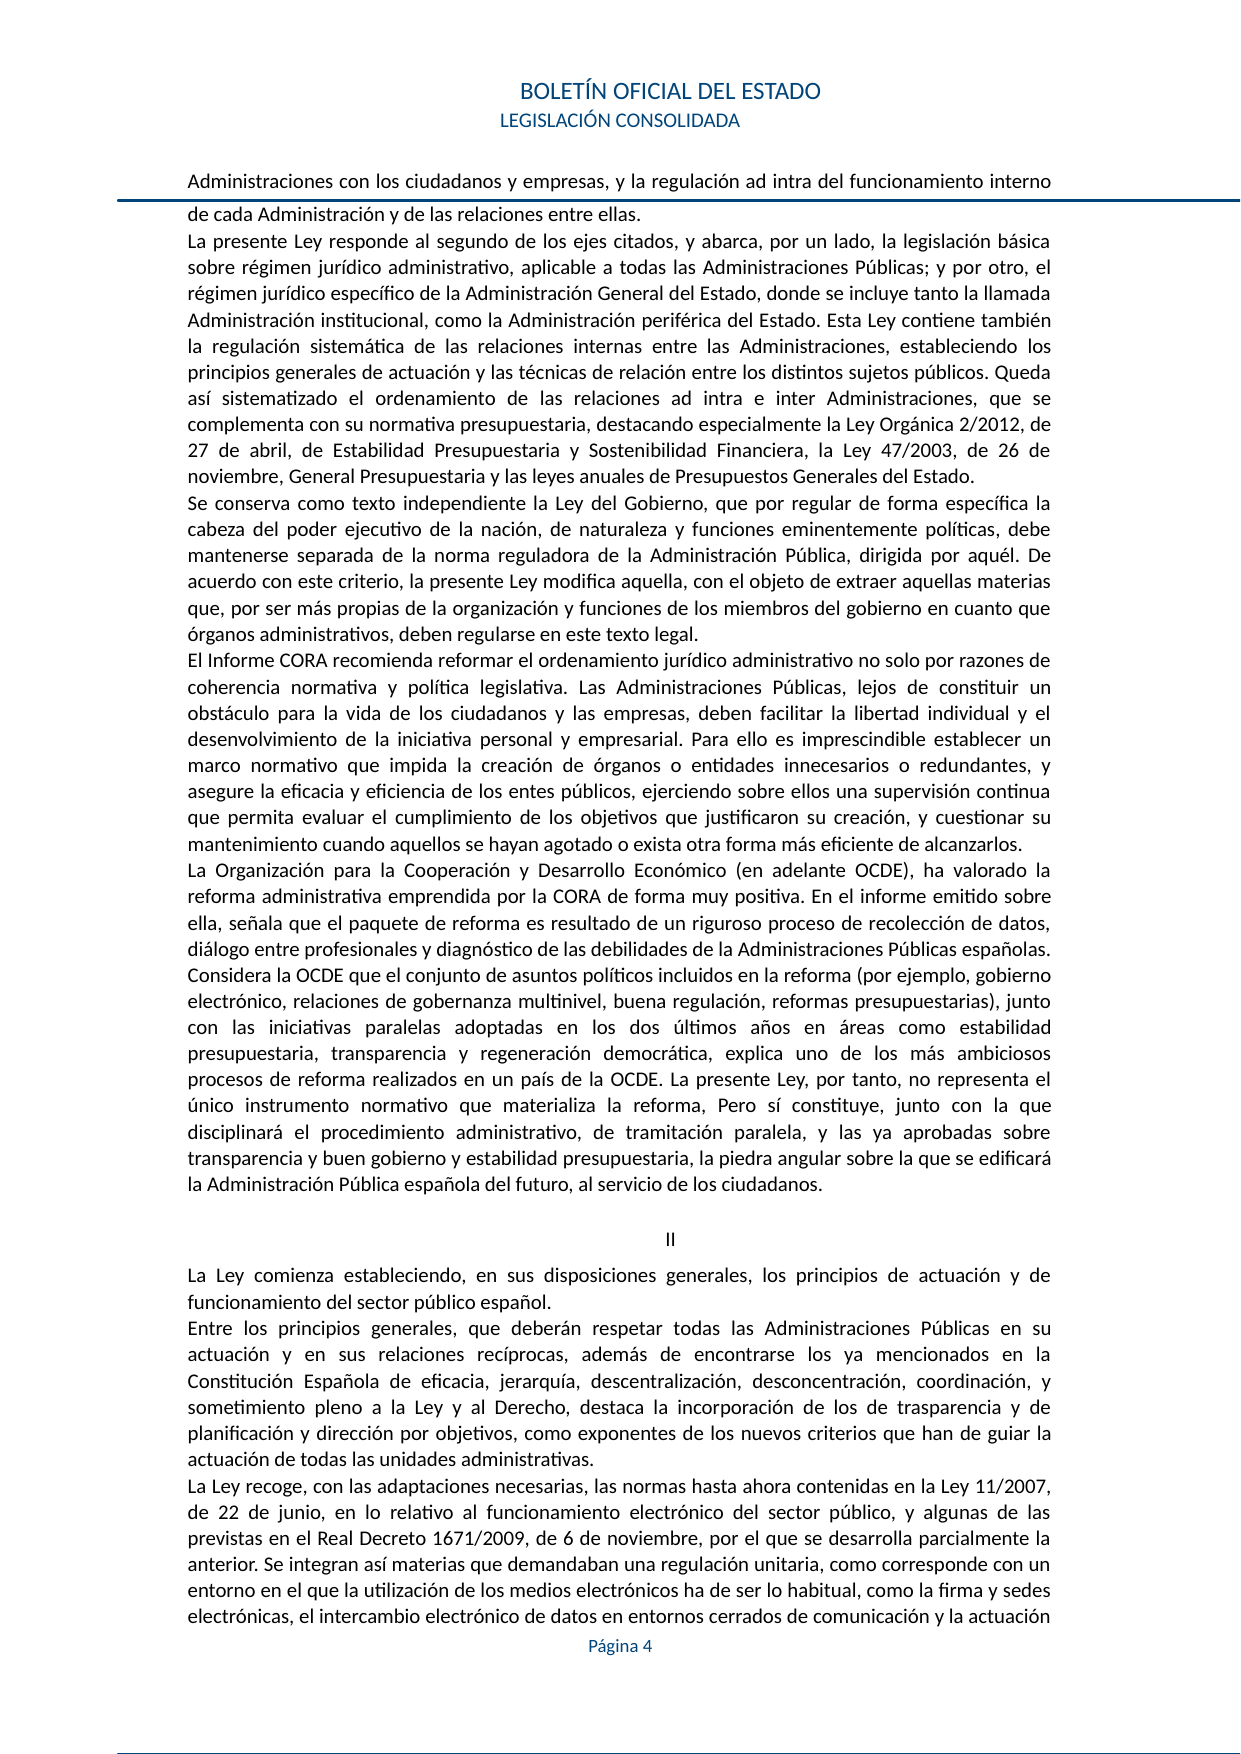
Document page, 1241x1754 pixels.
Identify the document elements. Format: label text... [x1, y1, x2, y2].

text Se conserva como texto independiente la Ley del Gobierno, que por regular de forma específica la cabeza del poder ejecutivo de la nación, de naturaleza y funciones eminentemente políticas, debe mantenerse separada de la norma reguladora de la Administración Pública, dirigida por aquél. De acuerdo con este criterio, la presente Ley modifica aquella, con el objeto de extraer aquellas materias que, por ser más propias de la organización y funciones de los miembros del gobierno en cuanto que órganos administrativos, deben regularse en este texto legal. [187, 490, 1053, 646]
text Administraciones con los ciudadanos y empresas, y la regulación ad intra del funcionamiento interno [187, 168, 1053, 199]
text El Informe CORA recomienda reformar el ordenamiento jurídico administrativo no solo por razones de coherencia normativa y política legislativa. Las Administraciones Públicas, lejos de constituir un obstáculo para la vida de los ciudadanos y las empresas, deben facilitar la libertad individual y el desenvolvimiento de la iniciativa personal y empresarial. Para ello es imprescindible establecer un marco normativo que impida la creación de órganos o entidades innecesarios o redundantes, y asegure la eficacia y eficiencia de los entes públicos, ejerciendo sobre ellos una supervisión continua que permita evaluar el cumplimiento de los objetivos que justificaron su creación, y cuestionar su mantenimiento cuando aquellos se hayan agotado o exista otra forma más eficiente de alcanzarlos. [187, 648, 1053, 856]
text La Ley comienza estableciendo, en sus disposiciones generales, los principios de actuación y de funcionamiento del sector público español. [187, 1263, 1053, 1314]
text II [189, 1226, 1152, 1251]
text La presente Ley responde al segundo de los ejes citados, y abarca, por un lado, la legislación básica sobre régimen jurídico administrativo, aplicable a todas las Administraciones Públicas; y por otro, el régimen jurídico específico de la Administración General del Estado, donde se incluye tanto la llamada Administración institucional, como la Administración periférica del Estado. Esta Ley contiene también la regulación sistemática de las relaciones internas entre las Administraciones, estableciendo los principios generales de actuación y las técnicas de relación entre los distintos sujetos públicos. Queda así sistematizado el ordenamiento de las relaciones ad intra e inter Administraciones, que se complementa con su normativa presupuestaria, destacando especialmente la Ley Orgánica 2/2012, de 27 de abril, de Estabilidad Presupuestaria y Sostenibilidad Financiera, la Ley 47/2003, de 26 de noviembre, General Presupuestaria y las leyes anuales de Presupuestos Generales del Estado. [187, 228, 1053, 489]
text La Organización para la Cooperación y Desarrollo Económico (en adelante OCDE), ha valorado la reforma administrativa emprendida por la CORA de forma muy positiva. En el informe emitido sobre ella, señala que el paquete de reforma es resultado de un riguroso proceso de recolección de datos, diálogo entre profesionales y diagnóstico de las debilidades de la Administraciones Públicas españolas. Considera la OCDE que el conjunto de asuntos políticos incluidos en la reforma (por ejemplo, gobierno electrónico, relaciones de gobernanza multinivel, buena regulación, reformas presupuestarias), junto con las iniciativas paralelas adoptadas en los dos últimos años en áreas como estabilidad presupuestaria, transparencia y regeneración democrática, explica uno de los más ambiciosos procesos de reforma realizados en un país de la OCDE. La presente Ley, por tanto, no representa el único instrumento normativo que materializa la reforma, Pero sí constituye, junto con la que disciplinará el procedimiento administrativo, de tramitación paralela, y las ya aprobadas sobre transparencia y buen gobierno y estabilidad presupuestaria, la piedra angular sobre la que se edificará la Administración Pública española del futuro, al servicio de los ciudadanos. [187, 857, 1053, 1197]
text La Ley recoge, con las adaptaciones necesarias, las normas hasta ahora contenidas en la Ley 11/2007, de 22 de junio, en lo relativo al funcionamiento electrónico del sector público, y algunas de las previstas en el Real Decreto 1671/2009, de 6 de noviembre, por el que se desarrolla parcialmente la anterior. Se integran así materias que demandaban una regulación unitaria, como corresponde con un entorno en el que la utilización de los medios electrónicos ha de ser lo habitual, como la firma y sedes electrónicas, el intercambio electrónico de datos en entornos cerrados de comunicación y la actuación [187, 1473, 1053, 1629]
text de cada Administración y de las relaciones entre ellas. [187, 202, 1053, 227]
text Entre los principios generales, que deberán respetar todas las Administraciones Públicas en su actuación y en sus relaciones recíprocas, además de encontrarse los ya mencionados en la Constitución Española de eficacia, jerarquía, descentralización, desconcentración, coordinación, y sometimiento pleno a la Ley y al Derecho, destaca la incorporación de los de trasparencia y de planificación y dirección por objetivos, como exponentes de los nuevos criterios que han de guiar la actuación de todas las unidades administrativas. [187, 1316, 1053, 1472]
